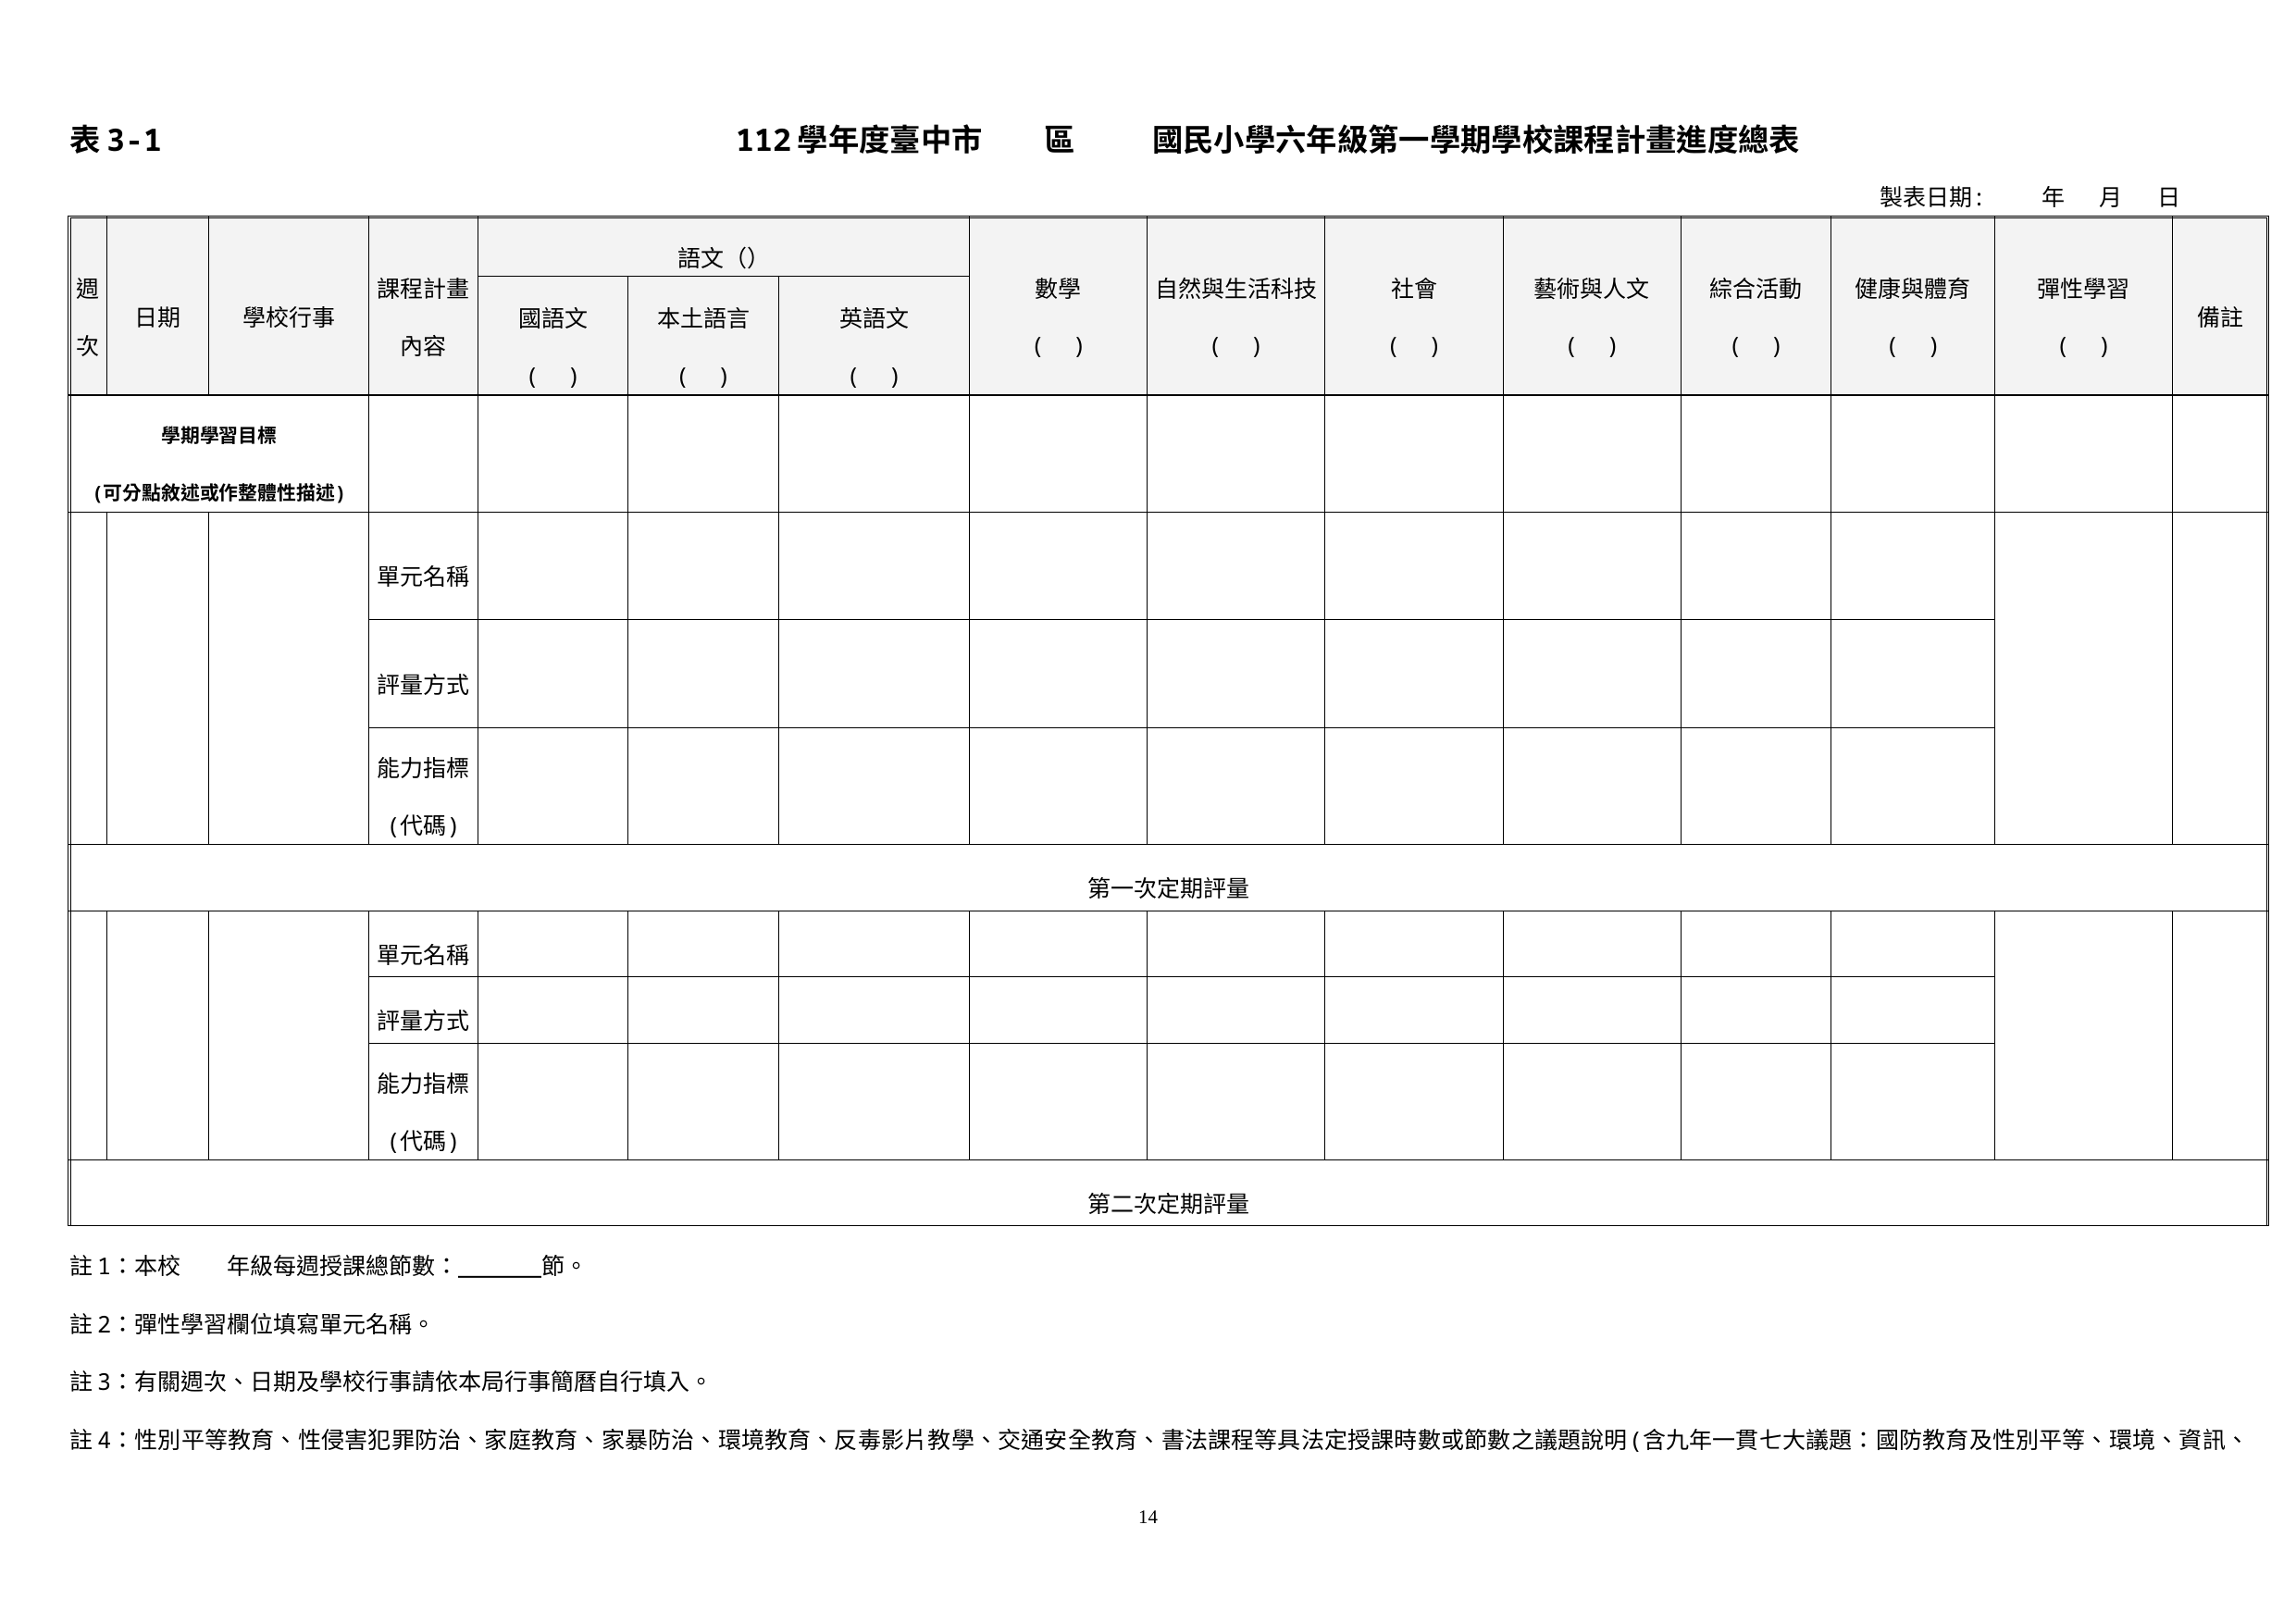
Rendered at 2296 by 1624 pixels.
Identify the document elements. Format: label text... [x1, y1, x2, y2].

table_cell [628, 620, 778, 727]
table_cell [369, 396, 478, 511]
table_cell [628, 977, 778, 1043]
table_cell [1148, 911, 1324, 976]
table_cell [1325, 396, 1503, 511]
table_cell [1831, 513, 1994, 619]
table_header 週次 [71, 218, 106, 394]
table_cell [1995, 396, 2172, 511]
table_cell 第二次定期評量 [71, 1160, 2266, 1225]
table_cell [628, 728, 778, 844]
table_cell [779, 911, 969, 976]
table_cell [1504, 977, 1681, 1043]
table_cell 單元名稱 [369, 513, 478, 619]
table_cell [1682, 911, 1831, 976]
table_cell [71, 911, 106, 1159]
table_cell 英語文 ( ) [779, 277, 969, 394]
table_header 語文（） [478, 218, 969, 276]
table_cell [1504, 1044, 1681, 1159]
table_cell [1504, 513, 1681, 619]
table_cell [209, 513, 368, 844]
table_cell [209, 911, 368, 1159]
table_header 課程計畫內容 [369, 218, 478, 394]
table_cell [970, 620, 1147, 727]
table_cell [1325, 620, 1503, 727]
table_cell [779, 396, 969, 511]
table_cell [628, 513, 778, 619]
table_cell [970, 728, 1147, 844]
table_header 自然與生活科技( ) [1148, 218, 1324, 394]
table_cell [478, 977, 627, 1043]
table_cell 第一次定期評量 [71, 845, 2266, 910]
table_cell [1148, 620, 1324, 727]
table_cell [779, 1044, 969, 1159]
table_cell [1831, 728, 1994, 844]
table_cell [1504, 396, 1681, 511]
table_cell [2173, 911, 2266, 1159]
text 註1：本校 年級每週授課總節數：______節。 [69, 1226, 2227, 1284]
table_cell [779, 728, 969, 844]
table_cell [1831, 1044, 1994, 1159]
table_header 藝術與人文 ( ) [1504, 218, 1681, 394]
table_cell [107, 911, 208, 1159]
table_cell [1831, 620, 1994, 727]
table_cell 能力指標(代碼) [369, 728, 478, 844]
table_header 健康與體育 ( ) [1831, 218, 1994, 394]
table_cell [779, 620, 969, 727]
table_cell 評量方式 [369, 977, 478, 1043]
table_cell [478, 911, 627, 976]
table_cell [1325, 1044, 1503, 1159]
table_cell [478, 620, 627, 727]
table_cell [628, 911, 778, 976]
table_cell [628, 396, 778, 511]
table_cell [1148, 728, 1324, 844]
table_cell [1325, 911, 1503, 976]
table_cell [1148, 513, 1324, 619]
table_cell [2173, 396, 2266, 511]
table_cell [1831, 977, 1994, 1043]
table_cell [478, 396, 627, 511]
table_cell [1504, 620, 1681, 727]
table_cell [1682, 1044, 1831, 1159]
text 註3：有關週次、日期及學校行事請依本局行事簡曆自行填入。 [69, 1342, 2227, 1400]
table_header 綜合活動 ( ) [1682, 218, 1831, 394]
table_cell [1682, 728, 1831, 844]
table_cell [970, 977, 1147, 1043]
table_cell 本土語言 ( ) [628, 277, 778, 394]
table_cell [970, 396, 1147, 511]
table_cell [478, 513, 627, 619]
table_cell 評量方式 [369, 620, 478, 727]
text 表3-1 112學年度臺中市 區 國民小學六年級第一學期學校課程計畫進度總表 [69, 100, 2227, 157]
table_cell 國語文 ( ) [478, 277, 627, 394]
table_cell [1831, 911, 1994, 976]
table_cell [1325, 977, 1503, 1043]
table_cell [478, 1044, 627, 1159]
table_cell [478, 728, 627, 844]
table_cell [1995, 911, 2172, 1159]
table_cell 學期學習目標 (可分點敘述或作整體性描述) [71, 396, 368, 511]
text 註2：彈性學習欄位填寫單元名稱。 [69, 1284, 2227, 1342]
table_header 學校行事 [209, 218, 368, 394]
table_cell [1831, 396, 1994, 511]
table_cell [779, 513, 969, 619]
table_cell [1148, 977, 1324, 1043]
table_cell [1325, 728, 1503, 844]
table_cell [71, 513, 106, 844]
table_header 日期 [107, 218, 208, 394]
text 製表日期: 年 月 日 [69, 157, 2180, 216]
table_cell [779, 977, 969, 1043]
table_cell [1682, 396, 1831, 511]
table_cell 單元名稱 [369, 911, 478, 976]
table_cell [1325, 513, 1503, 619]
table_cell [1682, 620, 1831, 727]
table_cell [107, 513, 208, 844]
text 註4：性別平等教育、性侵害犯罪防治、家庭教育、家暴防治、環境教育、反毒影片教學、交通安全教育、書法課程等具法定授課時數或節數之議題說明(含九年一貫七大議題：國防教育及性別平等、環境、資訊、家政、人權、生涯發展、海洋教育等議題融入課程之規劃）： [69, 1400, 2227, 1457]
table_cell [2173, 513, 2266, 844]
table_cell [970, 911, 1147, 976]
table_cell 能力指標(代碼) [369, 1044, 478, 1159]
table_cell [1682, 513, 1831, 619]
table_cell [1682, 977, 1831, 1043]
table_cell [1504, 728, 1681, 844]
table_cell [1995, 513, 2172, 844]
table_cell [628, 1044, 778, 1159]
table_header 彈性學習 ( ) [1995, 218, 2172, 394]
table_cell [1148, 396, 1324, 511]
table_cell [970, 513, 1147, 619]
table_header 備註 [2173, 218, 2266, 394]
table_cell [1504, 911, 1681, 976]
table_header 數學 ( ) [970, 218, 1147, 394]
table_cell [970, 1044, 1147, 1159]
table_header 社會 ( ) [1325, 218, 1503, 394]
table_cell [1148, 1044, 1324, 1159]
